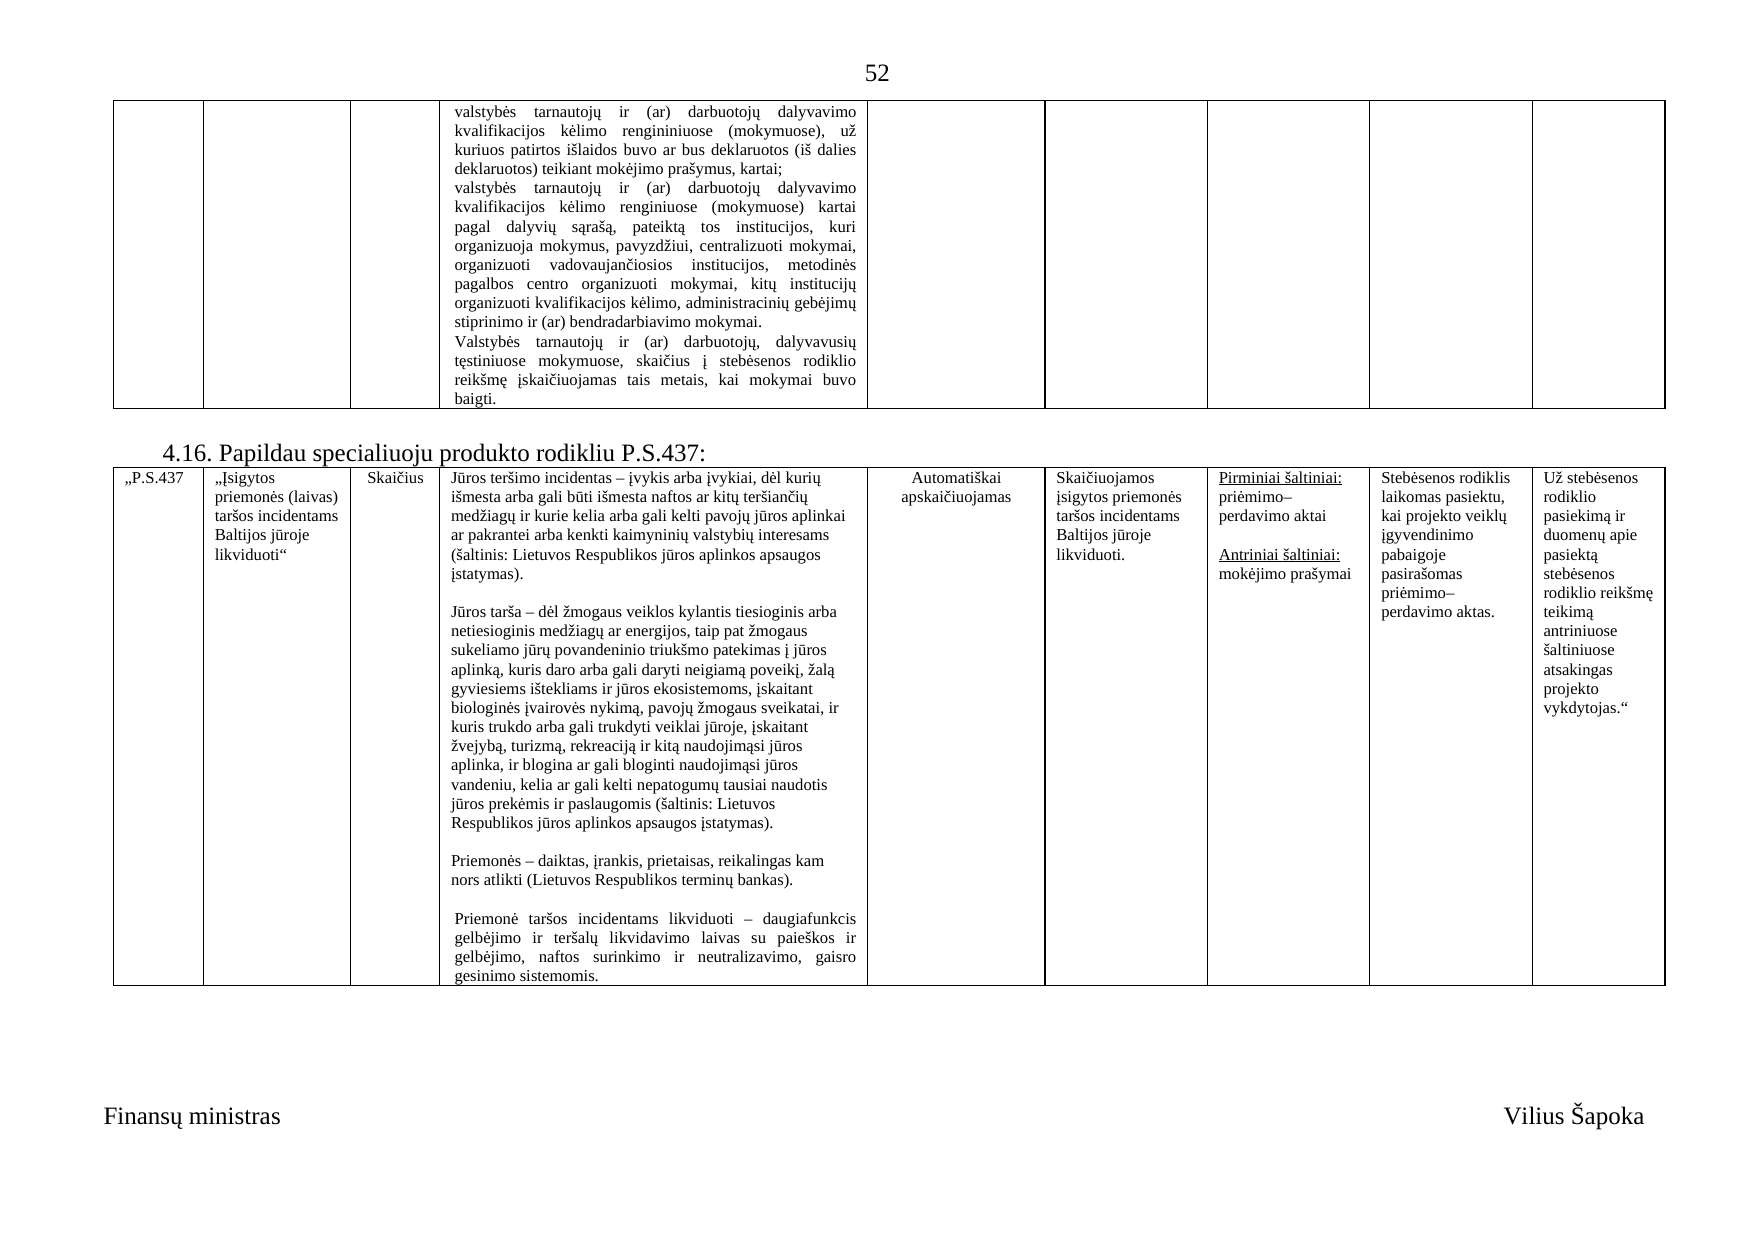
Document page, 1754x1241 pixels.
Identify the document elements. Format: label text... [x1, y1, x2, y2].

table_header Stebėsenos rodiklis laikomas pasiektu, kai projekto veiklų įgyvendinimo pabaigoje pasirašomas priėmimo–perdavimo aktas. [1370, 468, 1532, 985]
text 4.16. Papildau specialiuoju produkto rodikliu P.S.437: [162, 438, 1651, 467]
table_header Už stebėsenos rodiklio pasiekimą ir duomenų apie pasiektą stebėsenos rodiklio reikšmę teikimą antriniuose šaltiniuose atsakingas projekto vykdytojas.“ [1533, 468, 1664, 985]
table_header [204, 101, 350, 408]
table_header [351, 101, 439, 408]
table_header Pirminiai šaltiniai: priėmimo–perdavimo aktai Antriniai šaltiniai: mokėjimo prašymai [1208, 468, 1369, 985]
table_header „Įsigytos priemonės (laivas) taršos incidentams Baltijos jūroje likviduoti“ [204, 468, 350, 985]
table_header - valstybės tarnautojų ir (ar) darbuotojų dalyvavimo kvalifikacijos kėlimo rengininiuose (mokymuose), už kuriuos patirtos išlaidos buvo ar bus deklaruotos (iš dalies deklaruotos) teikiant mokėjimo prašymus, kartai; - valstybės tarnautojų ir (ar) darbuotojų dalyvavimo kvalifikacijos kėlimo renginiuose (mokymuose) kartai pagal dalyvių sąrašą, pateiktą tos institucijos, kuri organizuoja mokymus, pavyzdžiui, centralizuoti mokymai, organizuoti vadovaujančiosios institucijos, metodinės pagalbos centro organizuoti mokymai, kitų institucijų organizuoti kvalifikacijos kėlimo, administracinių gebėjimų stiprinimo ir (ar) bendradarbiavimo mokymai. - Valstybės tarnautojų ir (ar) darbuotojų, dalyvavusių tęstiniuose mokymuose, skaičius į stebėsenos rodiklio reikšmę įskaičiuojamas tais metais, kai mokymai buvo baigti. [440, 101, 867, 408]
table_header [1046, 101, 1207, 408]
text Finansų ministras Vilius Šapoka [103, 1101, 1651, 1130]
table_header [114, 101, 203, 408]
table_header Automatiškai apskaičiuojamas [868, 468, 1044, 985]
table_header [1208, 101, 1369, 408]
table_header [868, 101, 1044, 408]
table_header Jūros teršimo incidentas – įvykis arba įvykiai, dėl kurių išmesta arba gali būti išmesta naftos ar kitų teršiančių medžiagų ir kurie kelia arba gali kelti pavojų jūros aplinkai ar pakrantei arba kenkti kaimyninių valstybių interesams (šaltinis: Lietuvos Respublikos jūros aplinkos apsaugos įstatymas). Jūros tarša – dėl žmogaus veiklos kylantis tiesioginis arba netiesioginis medžiagų ar energijos, taip pat žmogaus sukeliamo jūrų povandeninio triukšmo patekimas į jūros aplinką, kuris daro arba gali daryti neigiamą poveikį, žalą gyviesiems ištekliams ir jūros ekosistemoms, įskaitant biologinės įvairovės nykimą, pavojų žmogaus sveikatai, ir kuris trukdo arba gali trukdyti veiklai jūroje, įskaitant žvejybą, turizmą, rekreaciją ir kitą naudojimąsi jūros aplinka, ir blogina ar gali bloginti naudojimąsi jūros vandeniu, kelia ar gali kelti nepatogumų tausiai naudotis jūros prekėmis ir paslaugomis (šaltinis: Lietuvos Respublikos jūros aplinkos apsaugos įstatymas). Priemonės – daiktas, įrankis, prietaisas, reikalingas kam nors atlikti (Lietuvos Respublikos terminų bankas). - Priemonė taršos incidentams likviduoti – daugiafunkcis gelbėjimo ir teršalų likvidavimo laivas su paieškos ir gelbėjimo, naftos surinkimo ir neutralizavimo, gaisro gesinimo sistemomis. [440, 468, 867, 985]
table_header [1370, 101, 1532, 408]
table_header [1533, 101, 1664, 408]
table_header Skaičiuojamos įsigytos priemonės taršos incidentams Baltijos jūroje likviduoti. [1046, 468, 1207, 985]
table_header „P.S.437 [114, 468, 203, 985]
table_header Skaičius [351, 468, 439, 985]
